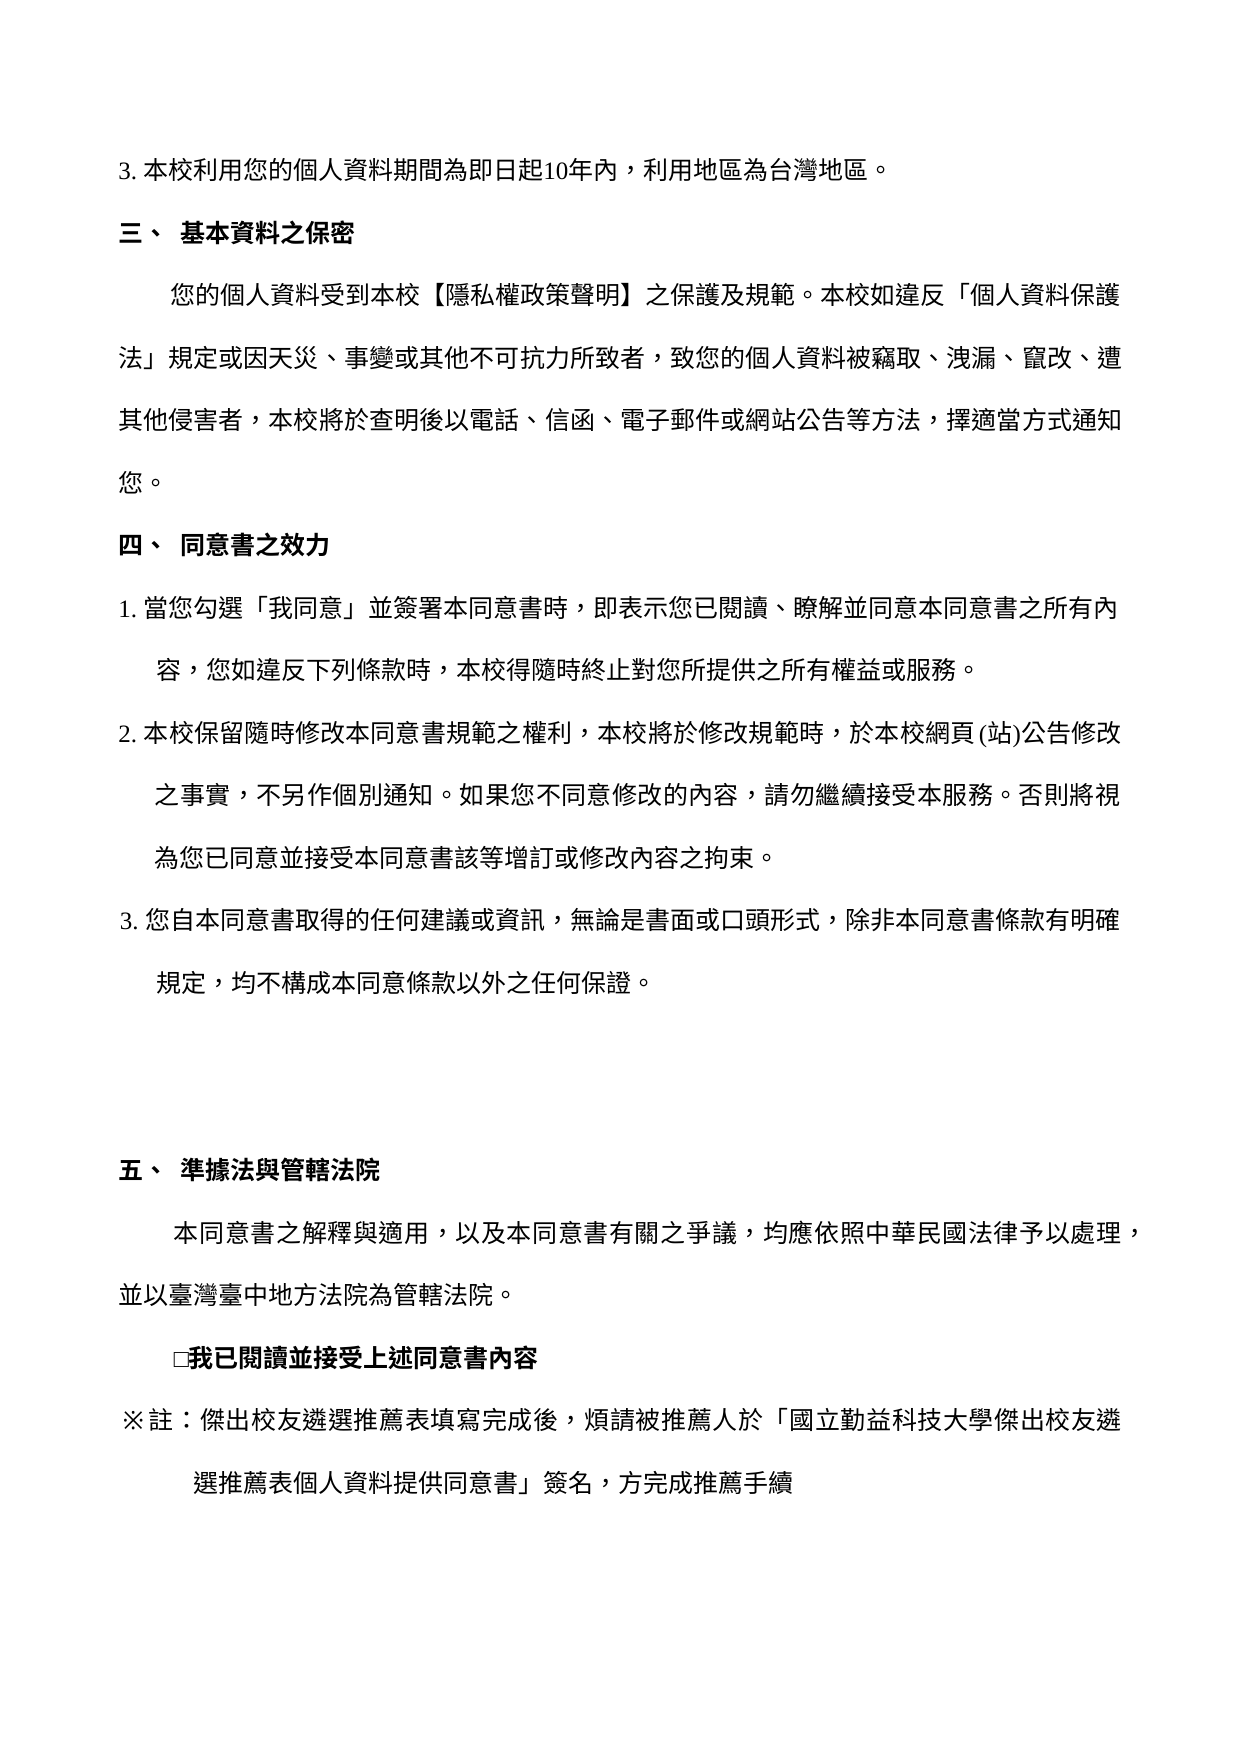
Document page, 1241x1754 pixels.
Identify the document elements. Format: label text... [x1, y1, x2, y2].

text ※註：傑出校友遴選推薦表填寫完成後，煩請被推薦人於「國立勤益科技大學傑出校友遴選推薦表個人資料提供同意書」簽名，方完成推薦手續 [118, 1377, 1122, 1502]
text 三、 基本資料之保密 [118, 189, 1122, 252]
text 您的個人資料受到本校【隱私權政策聲明】之保護及規範。本校如違反「個人資料保護法」規定或因天災、事變或其他不可抗力所致者，致您的個人資料被竊取、洩漏、竄改、遭其他侵害者，本校將於查明後以電話、信函、電子郵件或網站公告等方法，擇適當方式通知您。 [118, 252, 1122, 502]
text 2. 本校保留隨時修改本同意書規範之權利，本校將於修改規範時，於本校網頁(站)公告修改之事實，不另作個別通知。如果您不同意修改的內容，請勿繼續接受本服務。否則將視為您已同意並接受本同意書該等增訂或修改內容之拘束。 [118, 689, 1122, 877]
text 1. 當您勾選「我同意」並簽署本同意書時，即表示您已閱讀、瞭解並同意本同意書之所有內容，您如違反下列條款時，本校得隨時終止對您所提供之所有權益或服務。 [118, 564, 1122, 689]
text 3. 本校利用您的個人資料期間為即日起10年內，利用地區為台灣地區。 [118, 127, 1122, 189]
text 五、 準據法與管轄法院 [118, 1127, 1122, 1189]
text 本同意書之解釋與適用，以及本同意書有關之爭議，均應依照中華民國法律予以處理，並以臺灣臺中地方法院為管轄法院。 [118, 1189, 1122, 1314]
text □我已閱讀並接受上述同意書內容 [118, 1314, 1122, 1377]
text 四、 同意書之效力 [118, 502, 1122, 564]
text 3. 您自本同意書取得的任何建議或資訊，無論是書面或口頭形式，除非本同意書條款有明確規定，均不構成本同意條款以外之任何保證。 [119, 877, 1122, 1002]
